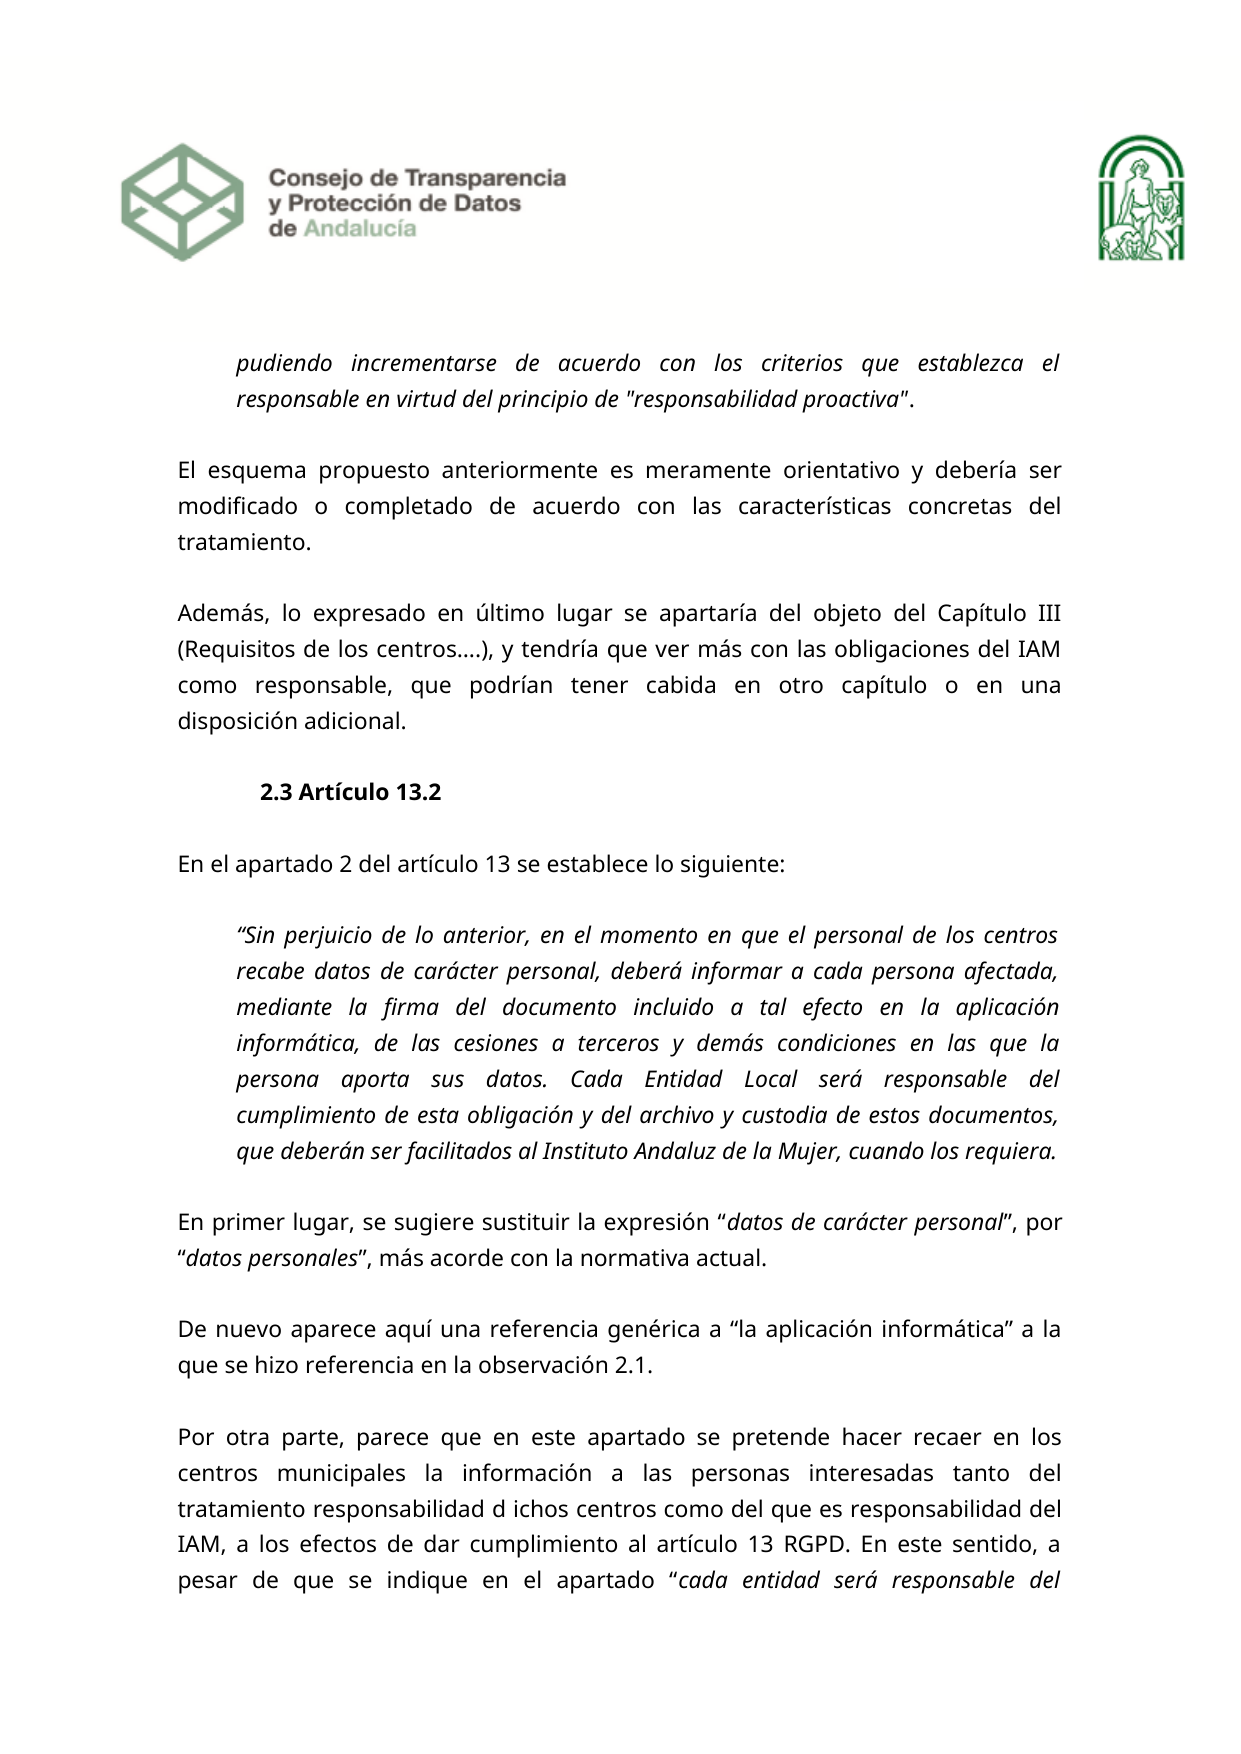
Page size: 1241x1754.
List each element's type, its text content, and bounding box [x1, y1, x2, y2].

list El esquema propuesto anteriormente es meramente orientativo y debería ser modificado o completado de acuerdo con las características concretas del tratamiento. [177, 454, 1063, 557]
list En el apartado 2 del artículo 13 se establece lo siguiente: [177, 848, 1063, 879]
list pudiendo incrementarse de acuerdo con los criterios que establezca el responsable en virtud del principio de "responsabilidad proactiva". [236, 342, 1063, 414]
list En primer lugar, se sugiere sustituir la expresión “datos de carácter personal”, por “datos personales”, más acorde con la normativa actual. [177, 1206, 1063, 1273]
list Además, lo expresado en último lugar se apartaría del objeto del Capítulo III (Requisitos de los centros….), y tendría que ver más con las obligaciones del IAM como responsable, que podrían tener cabida en otro capítulo o en una disposición adicional. [177, 597, 1063, 736]
list Por otra parte, parece que en este apartado se pretende hacer recaer en los centros municipales la información a las personas interesadas tanto del tratamiento responsabilidad d ichos centros como del que es responsabilidad del IAM, a los efectos de dar cumplimiento al artículo 13 RGPD. En este sentido, a pesar de que se indique en el apartado “cada entidad será responsable del [177, 1421, 1063, 1596]
list “Sin perjuicio de lo anterior, en el momento en que el personal de los centros recabe datos de carácter personal, deberá informar a cada persona afectada, mediante la firma del documento incluido a tal efecto en la aplicación informática, de las cesiones a terceros y demás condiciones en las que la persona aporta sus datos. Cada Entidad Local será responsable del cumplimiento de esta obligación y del archivo y custodia de estos documentos, que deberán ser facilitados al Instituto Andaluz de la Mujer, cuando los requiera. [236, 919, 1063, 1166]
list 2.3 Artículo 13.2 [215, 776, 1063, 808]
list De nuevo aparece aquí una referencia genérica a “la aplicación informática” a la que se hizo referencia en la observación 2.1. [177, 1313, 1063, 1381]
